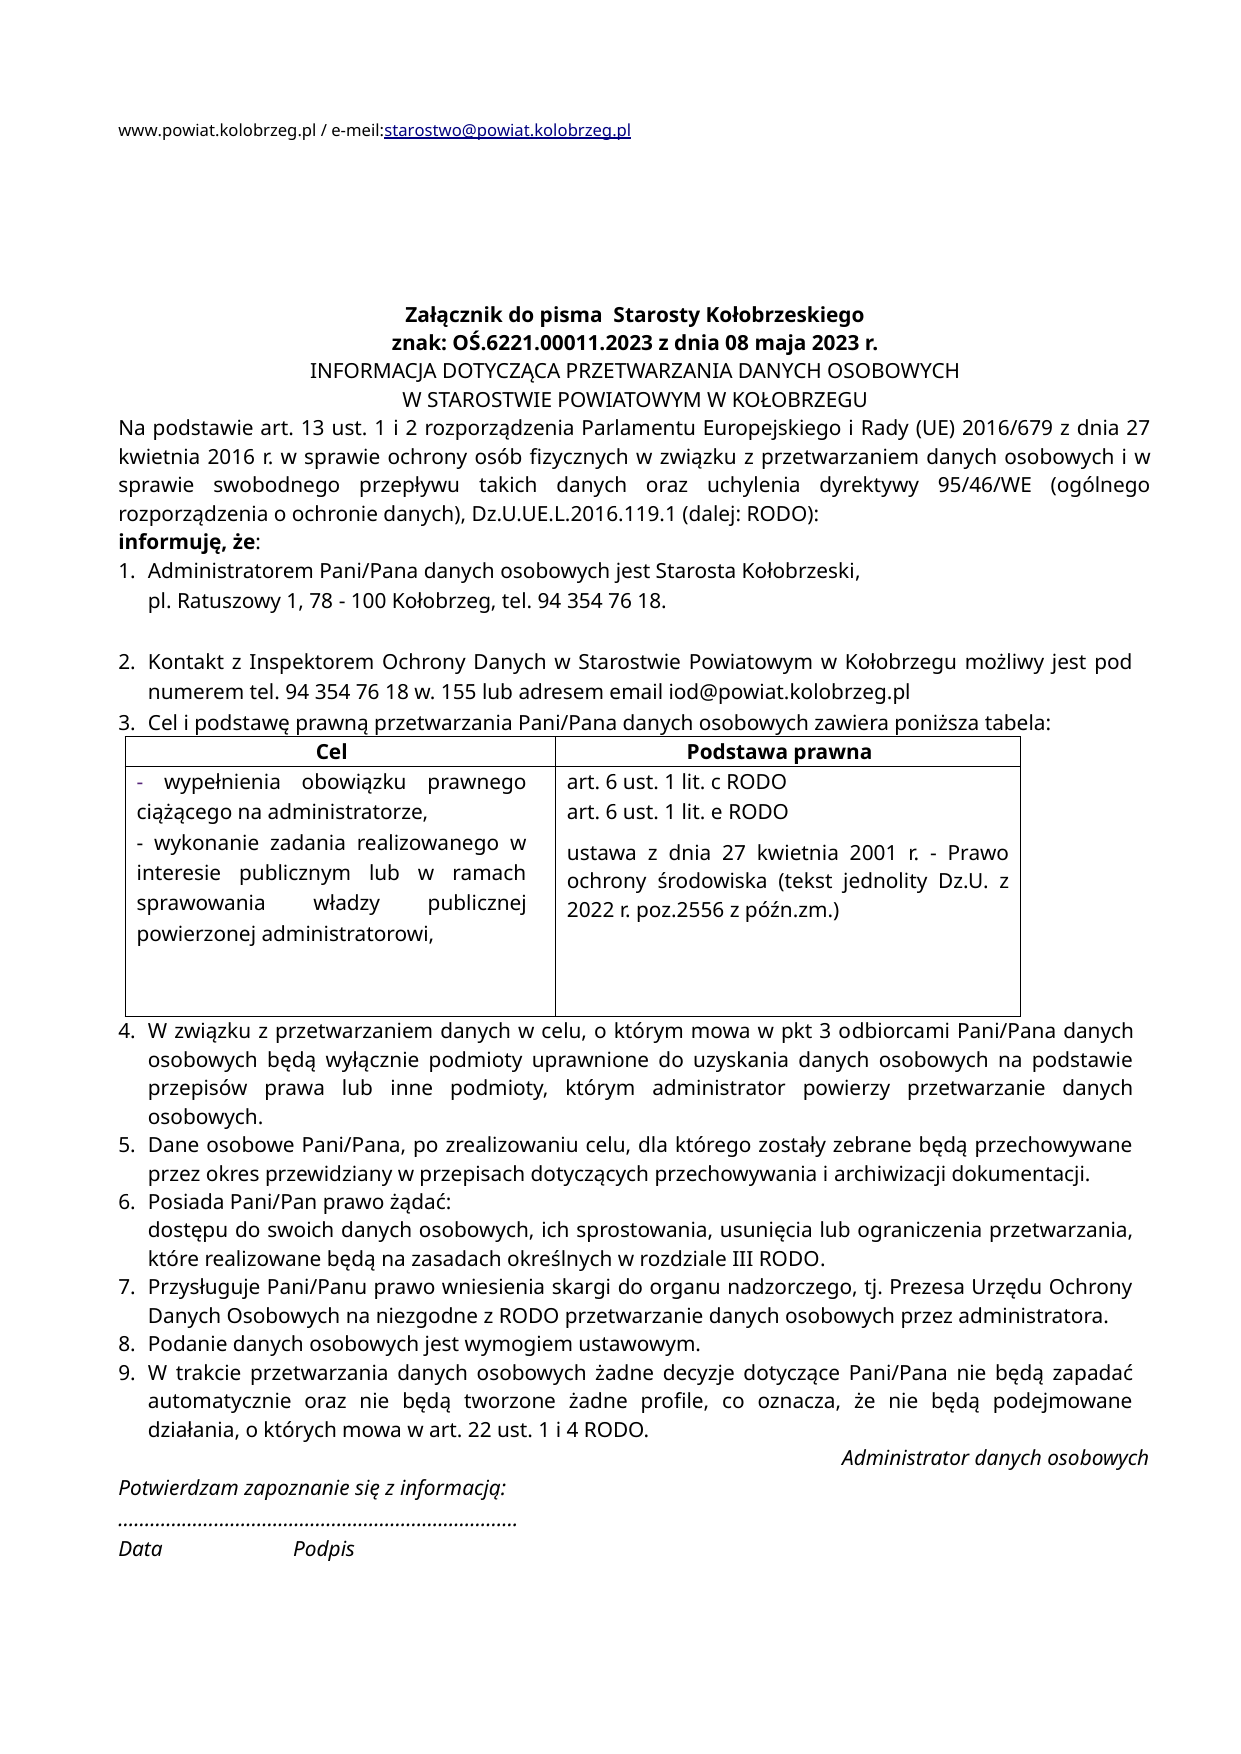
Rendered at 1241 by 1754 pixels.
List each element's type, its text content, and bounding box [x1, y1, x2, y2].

list Administratorem Pani/Pana danych osobowych jest Starosta Kołobrzeski, [118, 556, 1134, 584]
text Administrator danych osobowych [118, 1443, 1152, 1472]
text ………………………………………………………………… [118, 1504, 1152, 1532]
list Cel i podstawę prawną przetwarzania Pani/Pana danych osobowych zawiera poniższa tabela: [118, 708, 1134, 736]
text pl. Ratuszowy 1, 78 - 100 Kołobrzeg, tel. 94 354 76 18. [148, 586, 1134, 614]
table_cell art. 6 ust. 1 lit. c RODO art. 6 ust. 1 lit. e RODO ustawa z dnia 27 kwietnia 2001 r. - Prawo ochrony środowiska (tekst jednolity Dz.U. z 2022 r. poz.2556 z późn.zm.) [556, 767, 1020, 1016]
text W STAROSTWIE POWIATOWYM W KOŁOBRZEGU [118, 385, 1152, 413]
text informuję, że: [118, 527, 1152, 556]
list Przysługuje Pani/Panu prawo wniesienia skargi do organu nadzorczego, tj. Prezesa Urzędu Ochrony Danych Osobowych na niezgodne z RODO przetwarzanie danych osobowych przez administratora. [118, 1272, 1134, 1329]
list Dane osobowe Pani/Pana, po zrealizowaniu celu, dla którego zostały zebrane będą przechowywane przez okres przewidziany w przepisach dotyczących przechowywania i archiwizacji dokumentacji. [118, 1130, 1134, 1187]
list W trakcie przetwarzania danych osobowych żadne decyzje dotyczące Pani/Pana nie będą zapadać automatycznie oraz nie będą tworzone żadne profile, co oznacza, że nie będą podejmowane działania, o których mowa w art. 22 ust. 1 i 4 RODO. [118, 1358, 1134, 1443]
table_header Cel [126, 737, 555, 766]
list Podanie danych osobowych jest wymogiem ustawowym. [118, 1329, 1134, 1358]
list Kontakt z Inspektorem Ochrony Danych w Starostwie Powiatowym w Kołobrzegu możliwy jest pod numerem tel. 94 354 76 18 w. 155 lub adresem email iod@powiat.kolobrzeg.pl [118, 647, 1134, 706]
text dostępu do swoich danych osobowych, ich sprostowania, usunięcia lub ograniczenia przetwarzania, które realizowane będą na zasadach określnych w rozdziale III RODO. [148, 1216, 1134, 1272]
table_header Podstawa prawna [556, 737, 1020, 766]
text Na podstawie art. 13 ust. 1 i 2 rozporządzenia Parlamentu Europejskiego i Rady (UE) 2016/679 z dnia 27 kwietnia 2016 r. w sprawie ochrony osób fizycznych w związku z przetwarzaniem danych osobowych i w sprawie swobodnego przepływu takich danych oraz uchylenia dyrektywy 95/46/WE (ogólnego rozporządzenia o ochronie danych), Dz.U.UE.L.2016.119.1 (dalej: RODO): [118, 413, 1152, 527]
text www.powiat.kolobrzeg.pl / e-meil:starostwo@powiat.kolobrzeg.pl [118, 118, 1152, 141]
text Potwierdzam zapoznanie się z informacją: [118, 1473, 1152, 1502]
text INFORMACJA DOTYCZĄCA PRZETWARZANIA DANYCH OSOBOWYCH [118, 357, 1152, 385]
text Załącznik do pisma Starosty Kołobrzeskiego [118, 300, 1152, 328]
list W związku z przetwarzaniem danych w celu, o którym mowa w pkt 3 odbiorcami Pani/Pana danych osobowych będą wyłącznie podmioty uprawnione do uzyskania danych osobowych na podstawie przepisów prawa lub inne podmioty, którym administrator powierzy przetwarzanie danych osobowych. [118, 1017, 1134, 1130]
text Data Podpis [118, 1534, 1152, 1563]
text znak: OŚ.6221.00011.2023 z dnia 08 maja 2023 r. [118, 328, 1152, 357]
table_cell - wypełnienia obowiązku prawnego ciążącego na administratorze, - wykonanie zadania realizowanego w interesie publicznym lub w ramach sprawowania władzy publicznej powierzonej administratorowi, [126, 767, 555, 1016]
list Posiada Pani/Pan prawo żądać: [118, 1187, 1134, 1216]
